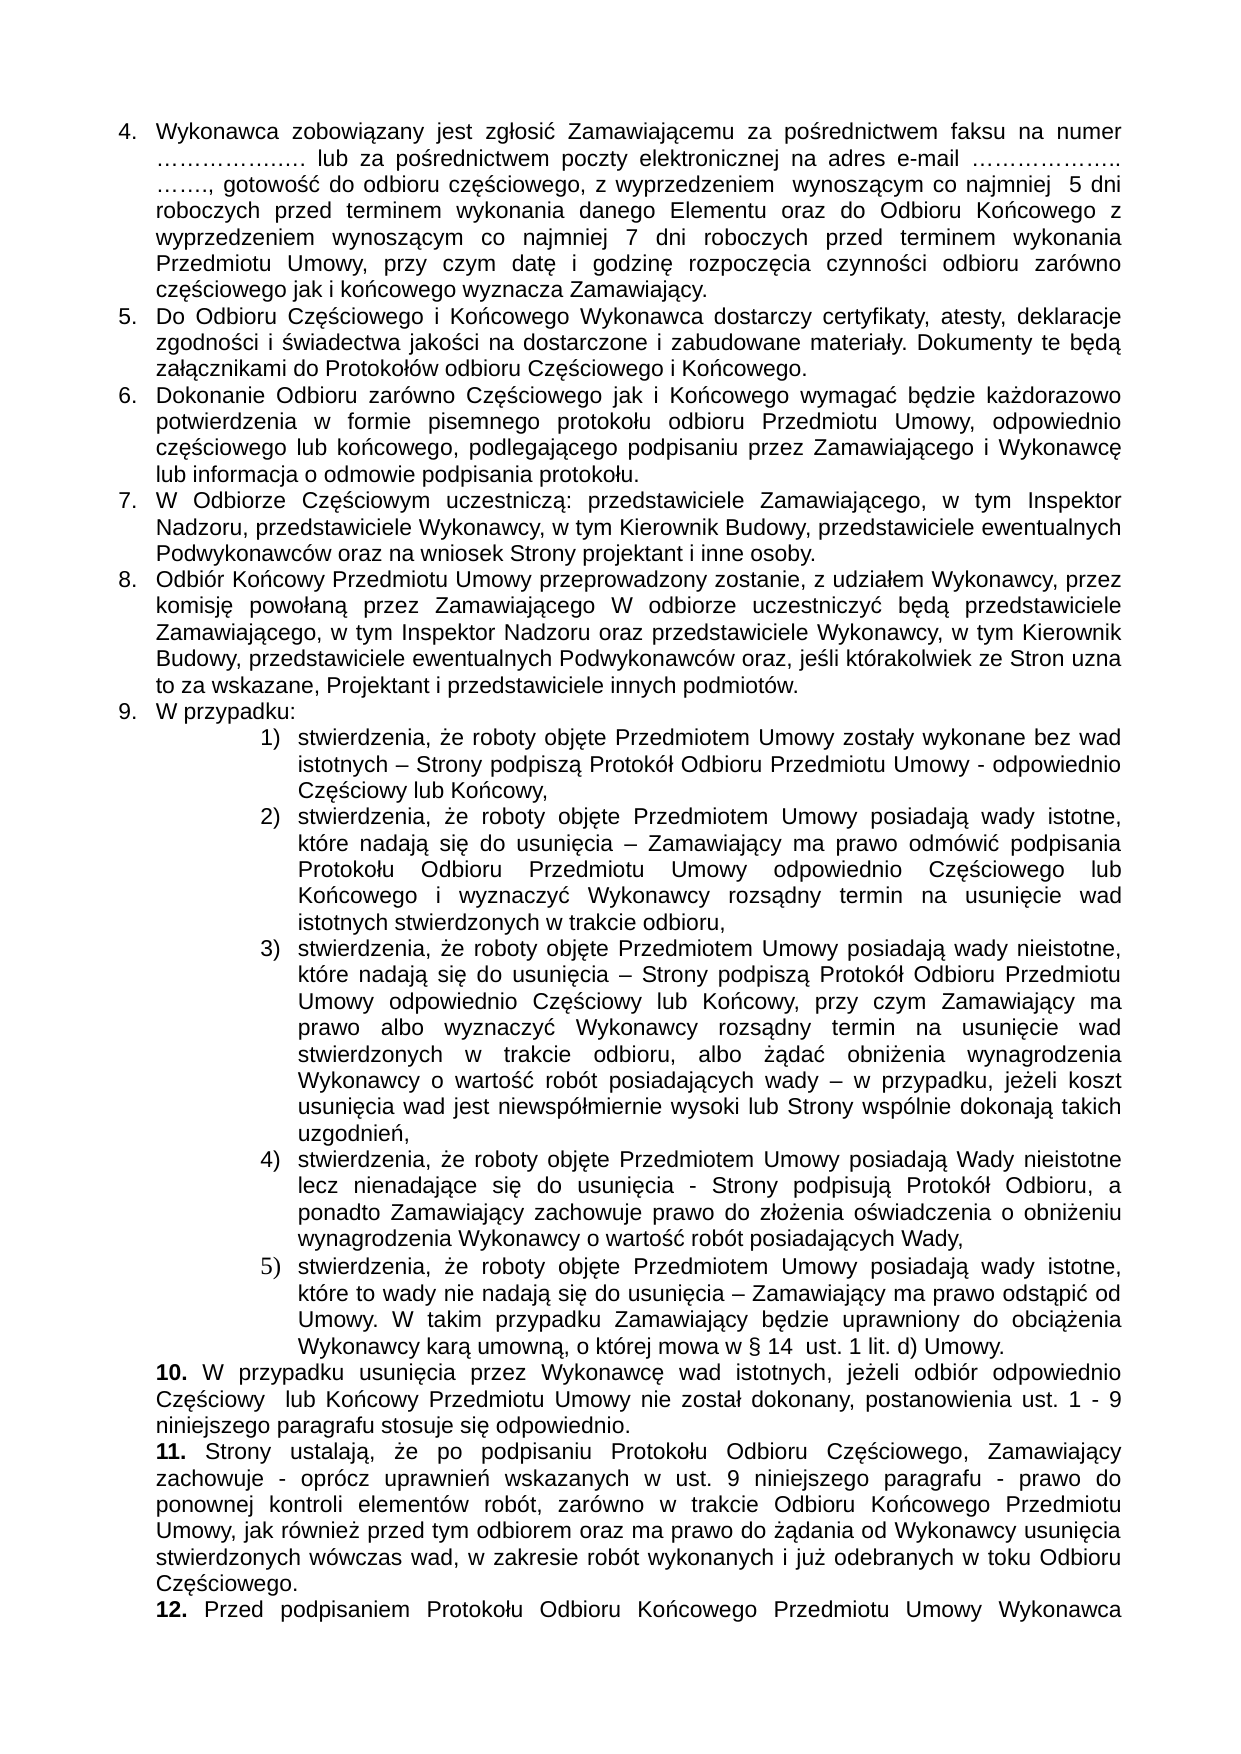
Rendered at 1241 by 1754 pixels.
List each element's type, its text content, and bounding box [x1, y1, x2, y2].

list 11. Strony ustalają, że po podpisaniu Protokołu Odbioru Częściowego, Zamawiający zachowuje - oprócz uprawnień wskazanych w ust. 9 niniejszego paragrafu - prawo do ponownej kontroli elementów robót, zarówno w trakcie Odbioru Końcowego Przedmiotu Umowy, jak również przed tym odbiorem oraz ma prawo do żądania od Wykonawcy usunięcia stwierdzonych wówczas wad, w zakresie robót wykonanych i już odebranych w toku Odbioru Częściowego. [118, 1438, 1122, 1596]
list Do Odbioru Częściowego i Końcowego Wykonawca dostarczy certyfikaty, atesty, deklaracje zgodności i świadectwa jakości na dostarczone i zabudowane materiały. Dokumenty te będą załącznikami do Protokołów odbioru Częściowego i Końcowego. [118, 303, 1122, 382]
list stwierdzenia, że roboty objęte Przedmiotem Umowy posiadają wady istotne, które to wady nie nadają się do usunięcia – Zamawiający ma prawo odstąpić od Umowy. W takim przypadku Zamawiający będzie uprawniony do obciążenia Wykonawcy karą umowną, o której mowa w § 14 ust. 1 lit. d) Umowy. [260, 1251, 1122, 1359]
list Odbiór Końcowy Przedmiotu Umowy przeprowadzony zostanie, z udziałem Wykonawcy, przez komisję powołaną przez Zamawiającego W odbiorze uczestniczyć będą przedstawiciele Zamawiającego, w tym Inspektor Nadzoru oraz przedstawiciele Wykonawcy, w tym Kierownik Budowy, przedstawiciele ewentualnych Podwykonawców oraz, jeśli którakolwiek ze Stron uzna to za wskazane, Projektant i przedstawiciele innych podmiotów. [118, 566, 1122, 698]
list stwierdzenia, że roboty objęte Przedmiotem Umowy zostały wykonane bez wad istotnych – Strony podpiszą Protokół Odbioru Przedmiotu Umowy - odpowiednio Częściowy lub Końcowy, [260, 724, 1122, 803]
list 10. W przypadku usunięcia przez Wykonawcę wad istotnych, jeżeli odbiór odpowiednio Częściowy lub Końcowy Przedmiotu Umowy nie został dokonany, postanowienia ust. 1 - 9 niniejszego paragrafu stosuje się odpowiednio. [118, 1359, 1122, 1438]
list Wykonawca zobowiązany jest zgłosić Zamawiającemu za pośrednictwem faksu na numer …………….…. lub za pośrednictwem poczty elektronicznej na adres e-mail ………………..……., gotowość do odbioru częściowego, z wyprzedzeniem wynoszącym co najmniej 5 dni roboczych przed terminem wykonania danego Elementu oraz do Odbioru Końcowego z wyprzedzeniem wynoszącym co najmniej 7 dni roboczych przed terminem wykonania Przedmiotu Umowy, przy czym datę i godzinę rozpoczęcia czynności odbioru zarówno częściowego jak i końcowego wyznacza Zamawiający. [118, 118, 1122, 303]
list W Odbiorze Częściowym uczestniczą: przedstawiciele Zamawiającego, w tym Inspektor Nadzoru, przedstawiciele Wykonawcy, w tym Kierownik Budowy, przedstawiciele ewentualnych Podwykonawców oraz na wniosek Strony projektant i inne osoby. [118, 487, 1122, 566]
list Dokonanie Odbioru zarówno Częściowego jak i Końcowego wymagać będzie każdorazowo potwierdzenia w formie pisemnego protokołu odbioru Przedmiotu Umowy, odpowiednio częściowego lub końcowego, podlegającego podpisaniu przez Zamawiającego i Wykonawcę lub informacja o odmowie podpisania protokołu. [118, 382, 1122, 487]
list stwierdzenia, że roboty objęte Przedmiotem Umowy posiadają Wady nieistotne lecz nienadające się do usunięcia - Strony podpisują Protokół Odbioru, a ponadto Zamawiający zachowuje prawo do złożenia oświadczenia o obniżeniu wynagrodzenia Wykonawcy o wartość robót posiadających Wady, [260, 1146, 1122, 1251]
list stwierdzenia, że roboty objęte Przedmiotem Umowy posiadają wady istotne, które nadają się do usunięcia – Zamawiający ma prawo odmówić podpisania Protokołu Odbioru Przedmiotu Umowy odpowiednio Częściowego lub Końcowego i wyznaczyć Wykonawcy rozsądny termin na usunięcie wad istotnych stwierdzonych w trakcie odbioru, [260, 803, 1122, 935]
list stwierdzenia, że roboty objęte Przedmiotem Umowy posiadają wady nieistotne, które nadają się do usunięcia – Strony podpiszą Protokół Odbioru Przedmiotu Umowy odpowiednio Częściowy lub Końcowy, przy czym Zamawiający ma prawo albo wyznaczyć Wykonawcy rozsądny termin na usunięcie wad stwierdzonych w trakcie odbioru, albo żądać obniżenia wynagrodzenia Wykonawcy o wartość robót posiadających wady – w przypadku, jeżeli koszt usunięcia wad jest niewspółmiernie wysoki lub Strony wspólnie dokonają takich uzgodnień, [260, 935, 1122, 1146]
list 12. Przed podpisaniem Protokołu Odbioru Końcowego Przedmiotu Umowy Wykonawca [118, 1596, 1122, 1623]
list W przypadku: [118, 698, 1122, 724]
